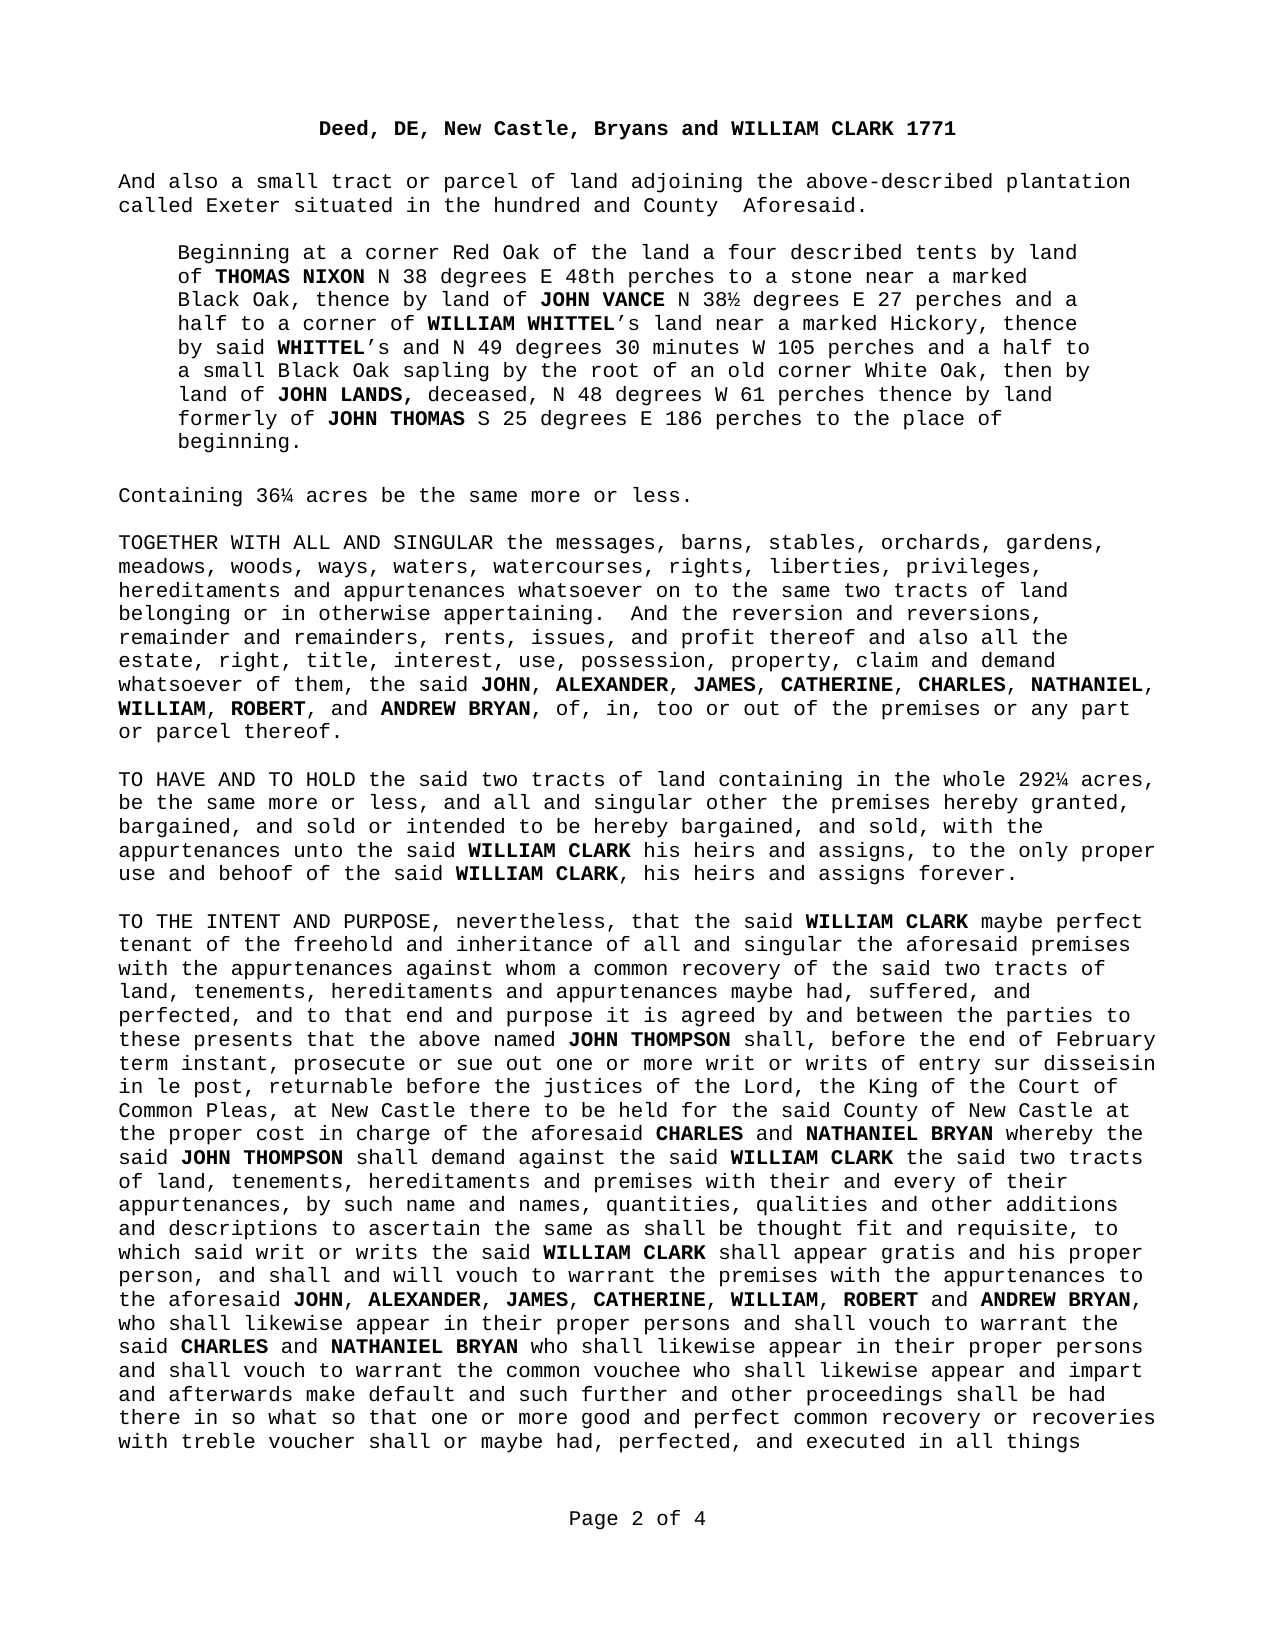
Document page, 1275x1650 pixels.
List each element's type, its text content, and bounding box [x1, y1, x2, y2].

text Together with all and singular the messages, barns, stables, orchards, gardens, meadows, woods, ways, waters, watercourses, rights, liberties, privileges, hereditaments and appurtenances whatsoever on to the same two tracts of land belonging or in otherwise appertaining. And the reversion and reversions, remainder and remainders, rents, issues, and profit thereof and also all the estate, right, title, interest, use, possession, property, claim and demand whatsoever of them, the said John, Alexander, James, Catherine, Charles, Nathaniel, William, Robert, and Andrew BRYAN, of, in, too or out of the premises or any part or parcel thereof. [118, 532, 1157, 745]
text Beginning at a corner Red Oak of the land a four described tents by land of Thomas Nixon N 38 degrees E 48th perches to a stone near a marked Black Oak, thence by land of John Vance N 38½ degrees E 27 perches and a half to a corner of William Whittel’s land near a marked Hickory, thence by said Whittel’s and N 49 degrees 30 minutes W 105 perches and a half to a small Black Oak sapling by the root of an old corner White Oak, then by land of John lands, deceased, N 48 degrees W 61 perches thence by land formerly of John Thomas S 25 degrees E 186 perches to the place of beginning. [177, 242, 1098, 455]
text To the intent and purpose, nevertheless, that the said William Clark maybe perfect tenant of the freehold and inheritance of all and singular the aforesaid premises with the appurtenances against whom a common recovery of the said two tracts of land, tenements, hereditaments and appurtenances maybe had, suffered, and perfected, and to that end and purpose it is agreed by and between the parties to these presents that the above named John Thompson shall, before the end of February term instant, prosecute or sue out one or more writ or writs of entry sur disseisin in le post, returnable before the justices of the Lord, the King of the Court of Common Pleas, at New Castle there to be held for the said County of New Castle at the proper cost in charge of the aforesaid Charles and Nathaniel BRYAN whereby the said John Thompson shall demand against the said William Clark the said two tracts of land, tenements, hereditaments and premises with their and every of their appurtenances, by such name and names, quantities, qualities and other additions and descriptions to ascertain the same as shall be thought fit and requisite, to which said writ or writs the said William Clark shall appear gratis and his proper person, and shall and will vouch to warrant the premises with the appurtenances to the aforesaid John, Alexander, James, Catherine, William, Robert and Andrew BRYAN, who shall likewise appear in their proper persons and shall vouch to warrant the said Charles and Nathaniel BRYAN who shall likewise appear in their proper persons and shall vouch to warrant the common vouchee who shall likewise appear and impart and afterwards make default and such further and other proceedings shall be had there in so what so that one or more good and perfect common recovery or recoveries with treble voucher shall or maybe had, perfected, and executed in all things [118, 911, 1157, 1454]
text Containing 36¼ acres be the same more or less. [118, 485, 1157, 509]
text To have and to hold the said two tracts of land containing in the whole 292¼ acres, be the same more or less, and all and singular other the premises hereby granted, bargained, and sold or intended to be hereby bargained, and sold, with the appurtenances unto the said William Clark his heirs and assigns, to the only proper use and behoof of the said William Clark, his heirs and assigns forever. [118, 769, 1157, 887]
text And also a small tract or parcel of land adjoining the above-described plantation called Exeter situated in the hundred and County Aforesaid. [118, 171, 1157, 218]
